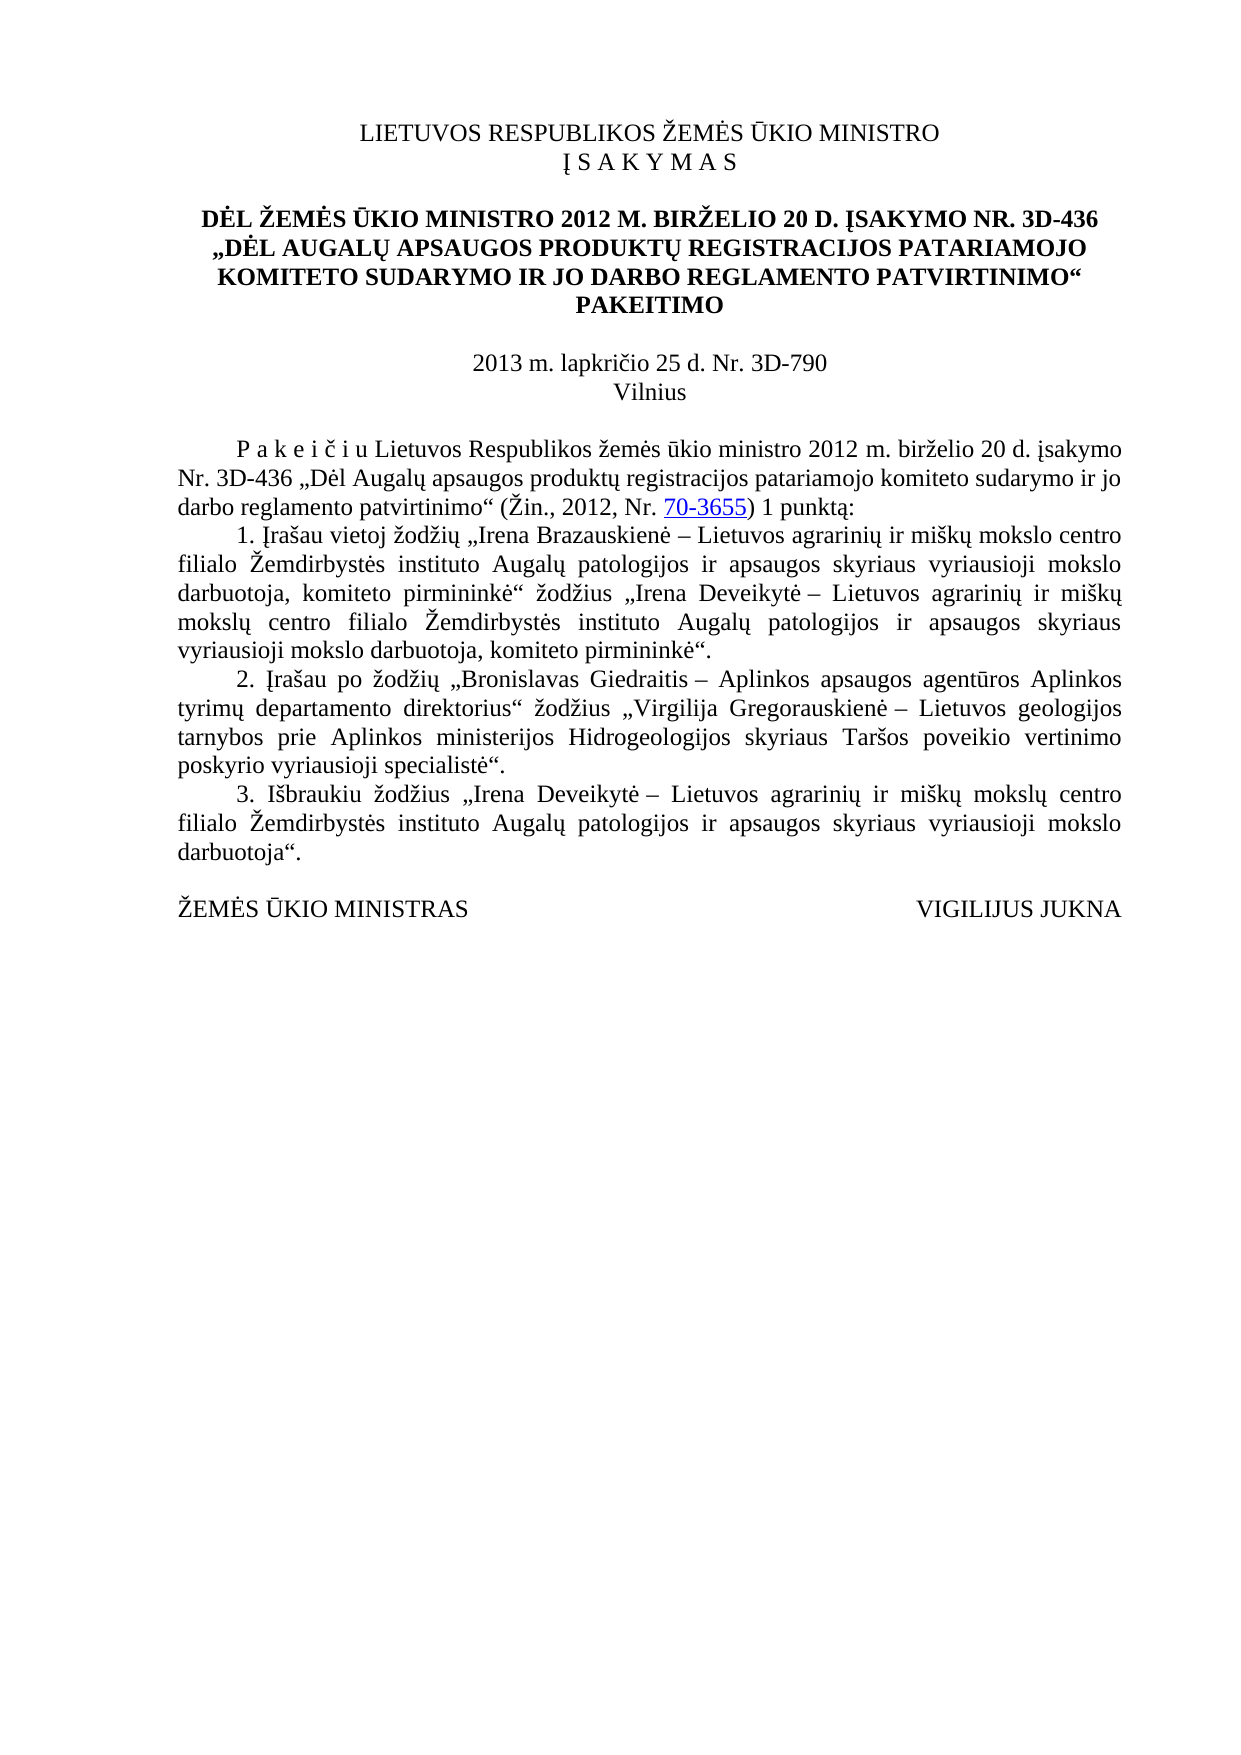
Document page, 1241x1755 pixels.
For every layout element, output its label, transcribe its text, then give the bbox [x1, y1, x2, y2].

text Žemės ūkio ministras Vigilijus Jukna [177, 894, 1122, 923]
text 2. Įrašau po žodžių „Bronislavas Giedraitis – Aplinkos apsaugos agentūros Aplinkos tyrimų departamento direktorius“ žodžius „Virgilija Gregorauskienė – Lietuvos geologijos tarnybos prie Aplinkos ministerijos Hidrogeologijos skyriaus Taršos poveikio vertinimo poskyrio vyriausioji specialistė“. [177, 664, 1122, 779]
text 1. Įrašau vietoj žodžių „Irena Brazauskienė – Lietuvos agrarinių ir miškų mokslo centro filialo Žemdirbystės instituto Augalų patologijos ir apsaugos skyriaus vyriausioji mokslo darbuotoja, komiteto pirmininkė“ žodžius „Irena Deveikytė – Lietuvos agrarinių ir miškų mokslų centro filialo Žemdirbystės instituto Augalų patologijos ir apsaugos skyriaus vyriausioji mokslo darbuotoja, komiteto pirmininkė“. [177, 521, 1122, 664]
text LIETUVOS RESPUBLIKOS ŽEMĖS ŪKIO MINISTRO [177, 118, 1122, 147]
text Vilnius [177, 377, 1122, 406]
text P a k e i č i u Lietuvos Respublikos žemės ūkio ministro 2012 m. birželio 20 d. įsakymo Nr. 3D-436 „Dėl Augalų apsaugos produktų registracijos patariamojo komiteto sudarymo ir jo darbo reglamento patvirtinimo“ (Žin., 2012, Nr. 70-3655) 1 punktą: [177, 434, 1122, 521]
text DĖL ŽEMĖS ŪKIO MINISTRO 2012 M. BIRŽELIO 20 D. ĮSAKYMO Nr. 3D-436 „DĖL AUGALŲ APSAUGOS PRODUKTŲ REGISTRACIJOS PATARIAMOJO KOMITETO SUDARYMO IR JO DARBO REGLAMENTO PATVIRTINIMO“ PAKEITIMO [177, 204, 1122, 319]
text 2013 m. lapkričio 25 d. Nr. 3D-790 [177, 348, 1122, 377]
text Į S A K Y M A S [177, 147, 1122, 176]
text 3. Išbraukiu žodžius „Irena Deveikytė – Lietuvos agrarinių ir miškų mokslų centro filialo Žemdirbystės instituto Augalų patologijos ir apsaugos skyriaus vyriausioji mokslo darbuotoja“. [177, 779, 1122, 866]
